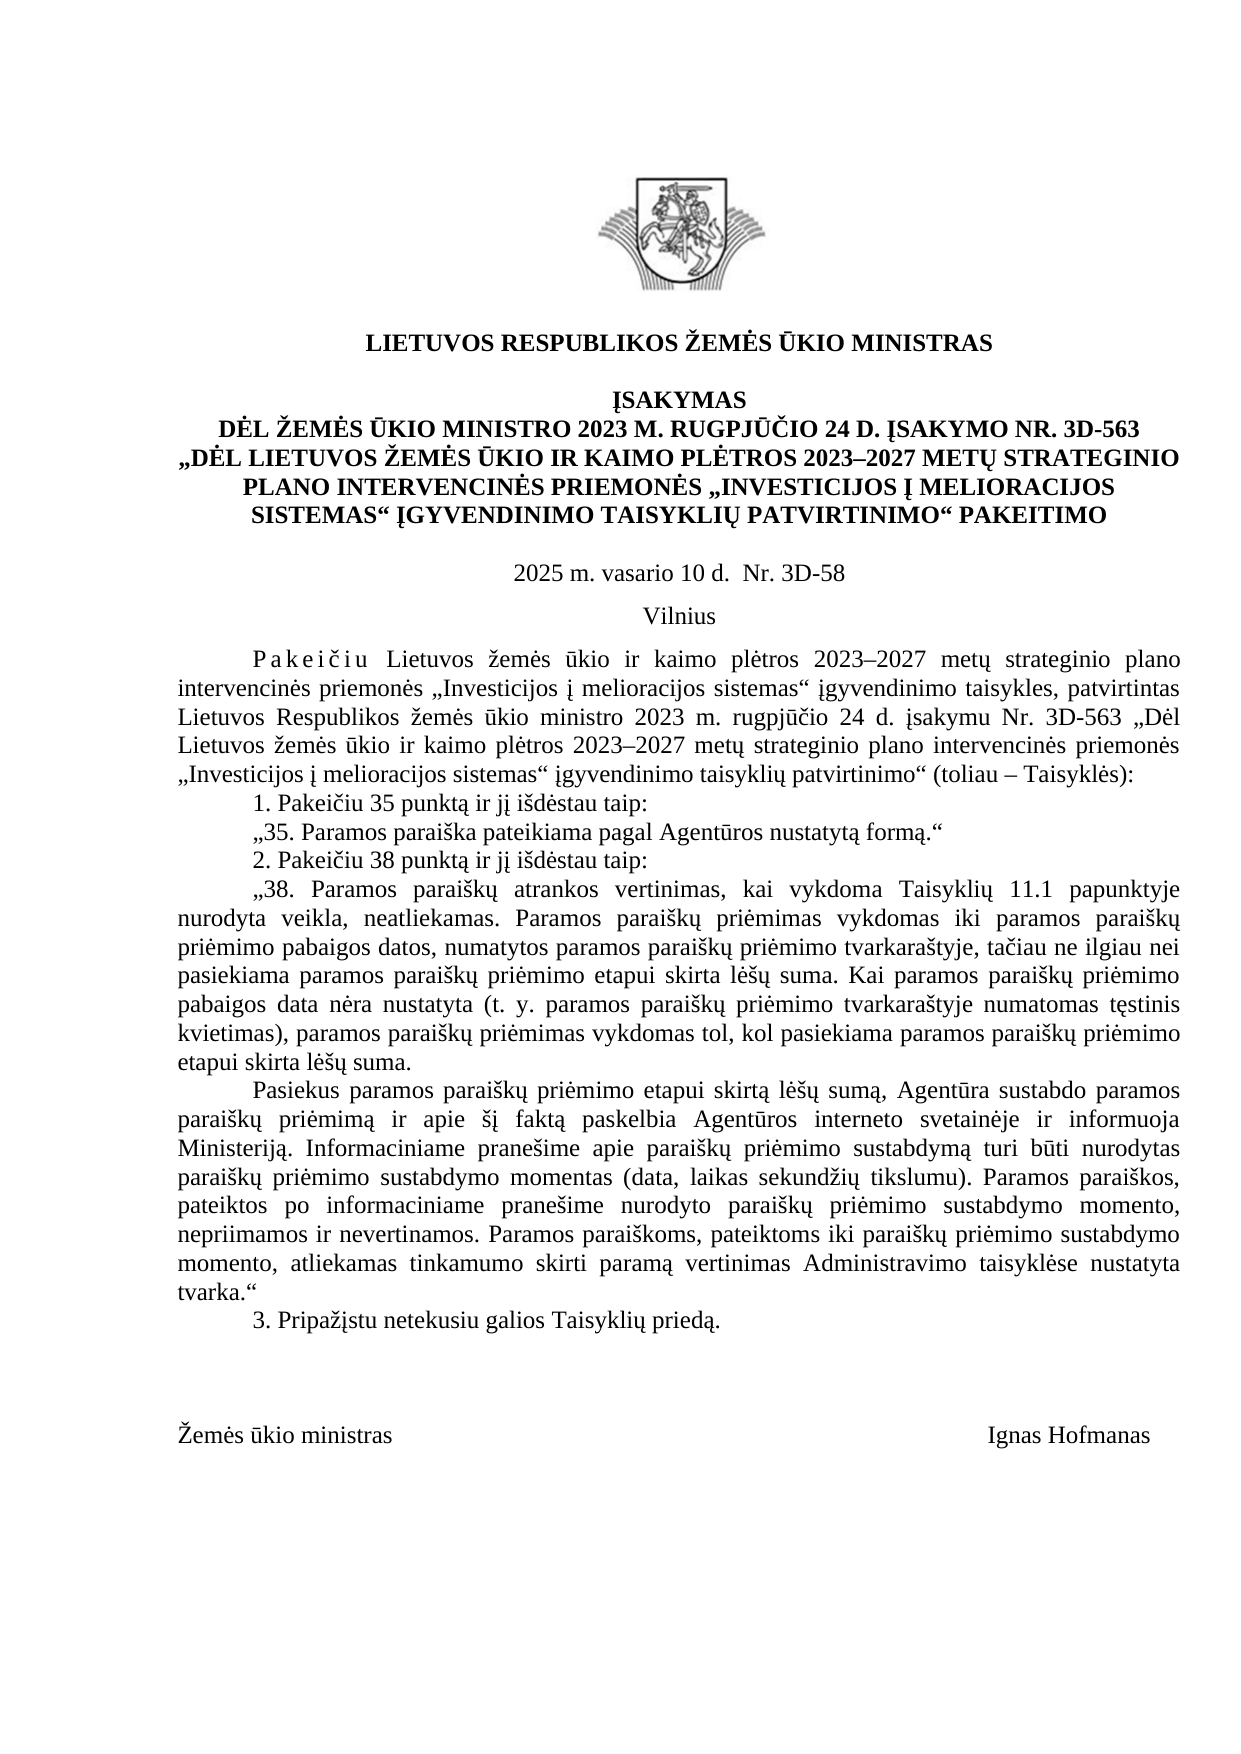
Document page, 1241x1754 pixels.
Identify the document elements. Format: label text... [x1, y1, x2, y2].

text „38. Paramos paraiškų atrankos vertinimas, kai vykdoma Taisyklių 11.1 papunktyje nurodyta veikla, neatliekamas. Paramos paraiškų priėmimas vykdomas iki paramos paraiškų priėmimo pabaigos datos, numatytos paramos paraiškų priėmimo tvarkaraštyje, tačiau ne ilgiau nei pasiekiama paramos paraiškų priėmimo etapui skirta lėšų suma. Kai paramos paraiškų priėmimo pabaigos data nėra nustatyta (t. y. paramos paraiškų priėmimo tvarkaraštyje numatomas tęstinis kvietimas), paramos paraiškų priėmimas vykdomas tol, kol pasiekiama paramos paraiškų priėmimo etapui skirta lėšų suma. [177, 874, 1181, 1076]
text Pakeičiu Lietuvos žemės ūkio ir kaimo plėtros 2023–2027 metų strateginio plano intervencinės priemonės „Investicijos į melioracijos sistemas“ įgyvendinimo taisykles, patvirtintas Lietuvos Respublikos žemės ūkio ministro 2023 m. rugpjūčio 24 d. įsakymu Nr. 3D-563 „Dėl Lietuvos žemės ūkio ir kaimo plėtros 2023–2027 metų strateginio plano intervencinės priemonės „Investicijos į melioracijos sistemas“ įgyvendinimo taisyklių patvirtinimo“ (toliau – Taisyklės): [177, 644, 1181, 788]
text 3. Pripažįstu netekusiu galios Taisyklių priedą. [177, 1306, 1181, 1334]
text 2025 m. vasario 10 d. Nr. 3D-58 [177, 558, 1181, 587]
text „35. Paramos paraiška pateikiama pagal Agentūros nustatytą formą.“ [177, 817, 1181, 846]
text Pasiekus paramos paraiškų priėmimo etapui skirtą lėšų sumą, Agentūra sustabdo paramos paraiškų priėmimą ir apie šį faktą paskelbia Agentūros interneto svetainėje ir informuoja Ministeriją. Informaciniame pranešime apie paraiškų priėmimo sustabdymą turi būti nurodytas paraiškų priėmimo sustabdymo momentas (data, laikas sekundžių tikslumu). Paramos paraiškos, pateiktos po informaciniame pranešime nurodyto paraiškų priėmimo sustabdymo momento, nepriimamos ir nevertinamos. Paramos paraiškoms, pateiktoms iki paraiškų priėmimo sustabdymo momento, atliekamas tinkamumo skirti paramą vertinimas Administravimo taisyklėse nustatyta tvarka.“ [177, 1076, 1181, 1306]
text 2. Pakeičiu 38 punktą ir jį išdėstau taip: [177, 846, 1181, 874]
text 1. Pakeičiu 35 punktą ir jį išdėstau taip: [177, 788, 1181, 817]
text Vilnius [177, 601, 1181, 630]
text Žemės ūkio ministras Ignas Hofmanas [177, 1421, 1181, 1449]
text dėl žemės ūkio ministro 2023 m. rugpjūčio 24 d. įsakymo NR. 3D-563 [177, 414, 1181, 443]
text „DĖL LIETUVOS ŽEMĖS ŪKIO IR KAIMO PLĖTROS 2023–2027 METŲ STRATEGINIO PLANO INTERVENCINĖS PRIEMONĖS „INVESTICIJOS Į MELIORACIJOS SISTEMAS“ ĮGYVENDINIMO TAISYKLIŲ patvirtinimo“ PAKEITIMO [177, 443, 1181, 529]
text LIETUVOS RESPUBLIKOS ŽEMĖS ŪKIO MINISTRAS [177, 328, 1181, 357]
text ĮSAKYMAS [177, 386, 1181, 414]
